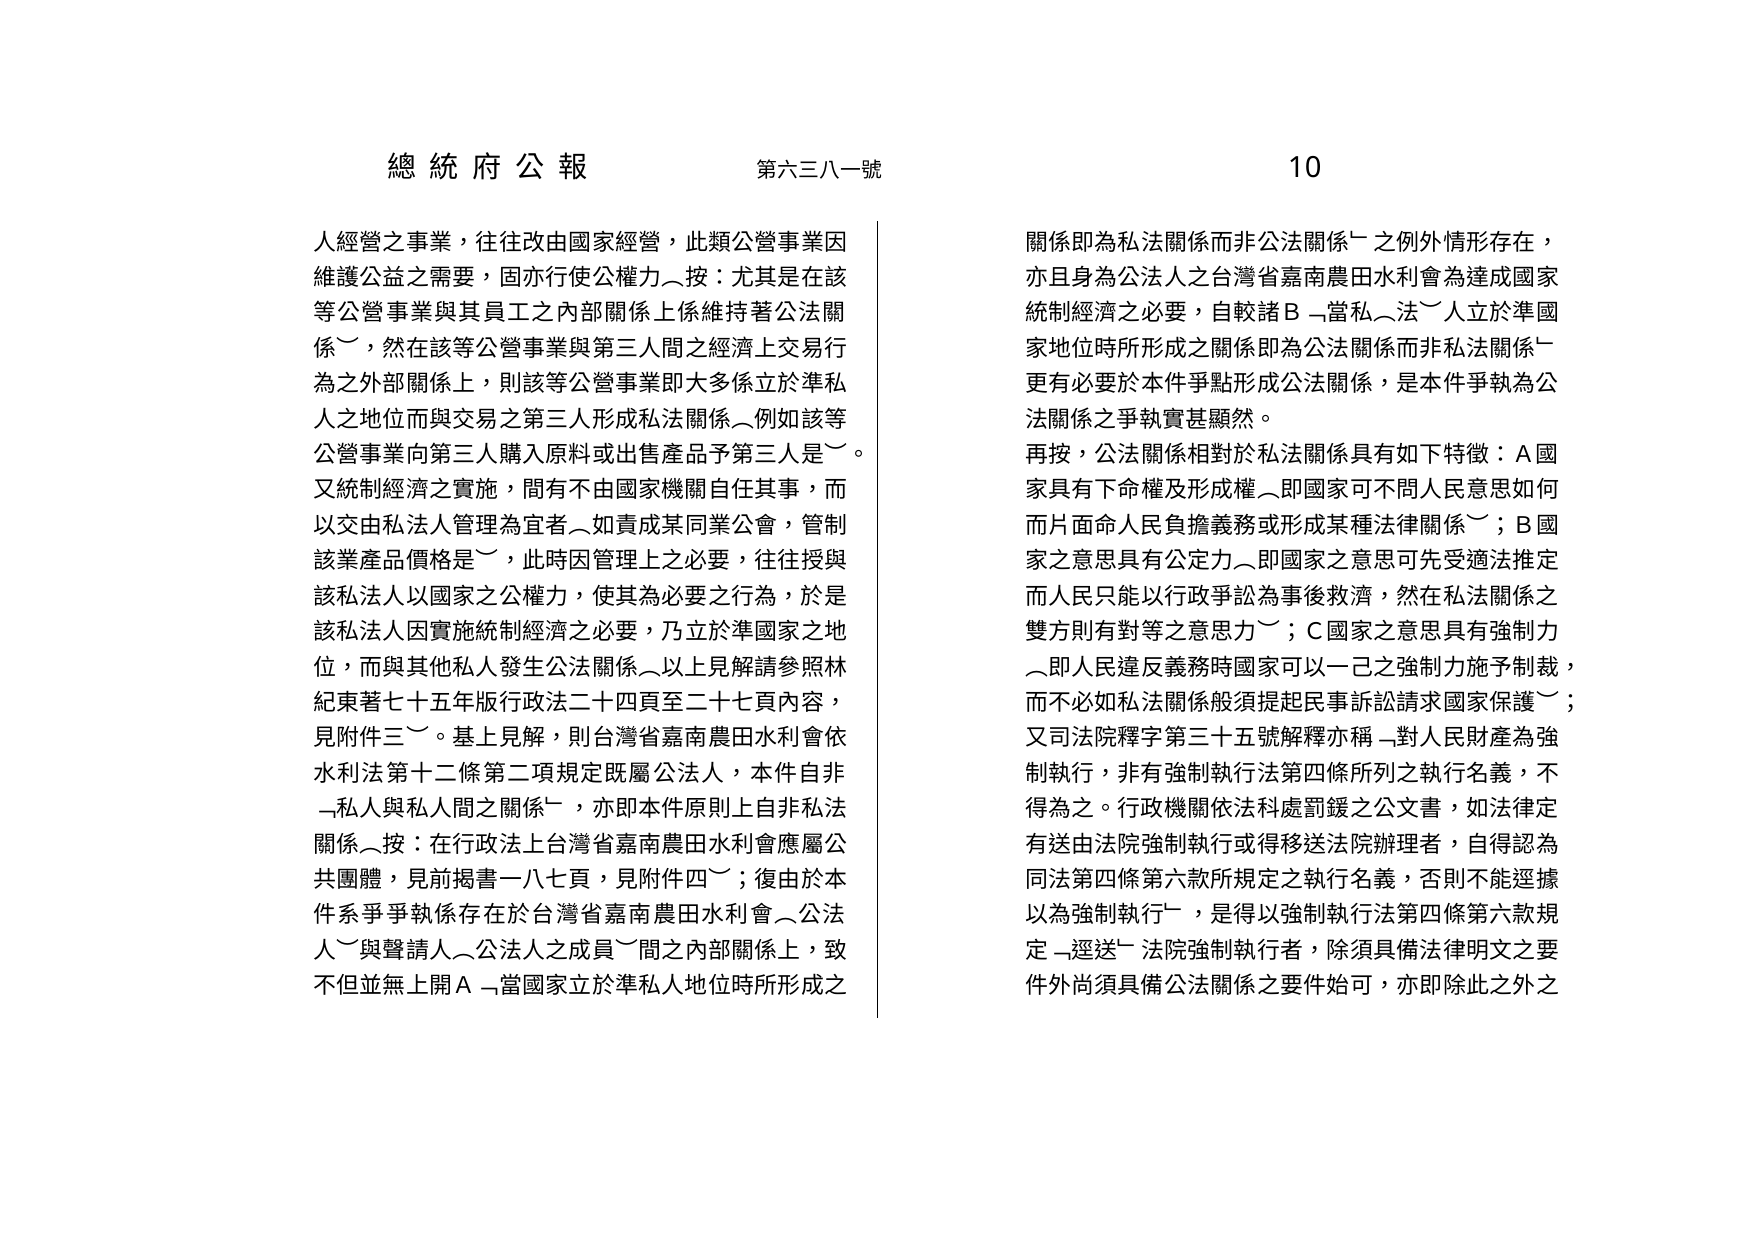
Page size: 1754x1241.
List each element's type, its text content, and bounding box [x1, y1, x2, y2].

text 再按，公法關係相對於私法關係具有如下特徵：Ａ國家具有下命權及形成權︵即國家可不問人民意思如何而片面命人民負擔義務或形成某種法律關係︶；Ｂ國家之意思具有公定力︵即國家之意思可先受適法推定而人民只能以行政爭訟為事後救濟，然在私法關係之雙方則有對等之意思力︶；Ｃ國家之意思具有強制力︵即人民違反義務時國家可以一己之強制力施予制裁，而不必如私法關係般須提起民事訴訟請求國家保護︶；又司法院釋字第三十五號解釋亦稱﹁對人民財產為強制執行，非有強制執行法第四條所列之執行名義，不得為之。行政機關依法科處罰鍰之公文書，如法律定有送由法院強制執行或得移送法院辦理者，自得認為同法第四條第六款所規定之執行名義，否則不能逕據以為強制執行﹂，是得以強制執行法第四條第六款規定﹁逕送﹂法院強制執行者，除須具備法律明文之要件外尚須具備公法關係之要件始可，亦即除此之外之強執皆非﹁逕送﹂強執，故可﹁逕送﹂強執者皆以公法關係為其前提要件，此亦在公法關係上國家之意思具有強制力之具體表現︵以上見解詳前揭書二十七頁至二十九頁內容，見附件五︶。而水利法第一條規定﹁水利行政之處理及水利事業之興辦，依本法之規定︵按：即上開事業原應由政府辦理之意︶。﹂同法第十二條規定﹁主管機關得視地方區域之需要，核准設立農田水利會，秉承政府推行農田灌溉事業︵按：即政府委託農田水利會辦理上開事業之意︶。﹂農田水利會組織通則︵下稱通則︶第十條規定台灣省嘉南農田水利會之任務稱﹁一、農田水利事業之興辦……五、農田水利事業配合政府推行土地、農業、工業政策及農林建設事項。六、主管機關依法交辦事項。﹂可見農田水利會確被法律賦與公權力俾達成其公共目的，故其與會員間之關係乃為公法關係實甚顯然；至於律師公會，則並未被律師法賦與公共目的，故亦未被賦與相對之公權力，從而律師公會與會員間之關係乃屬私法關係，因此兩者實有其本質之不同，經由比較益證台灣省嘉南農田水利會與會員間之關係為公法關係。又通則第十一條第一項亦規定稱﹁農田水利會因興建或改善水利設施而必需之工程用地，應先向土地所有權人或他項權利人協議承租或承購；如協議不成，得呈請中央主管機關依法徵收﹂，由此益知農田水利會具有公法關係所具有之下命權或形成權之特徵；至於律師公會則無類此之規定，是律師公會自不可能具有公法關係所具有之下命權或形成權之特徵。又通則第十四條又規定凡私有耕地在農田水利會事業區域內者，皆為當然且必然之各該水利會會員，此種不容人民有選擇是否成為會員之權利之規定，益足證農田水利會對會員具有公法關係所特有之下命權或形成權而形成公法關係，亦即在農田水利會事業區域內有私有耕地而不問是否欲行耕作之人民，其即使不願成為水利會會員者亦屬不可，且其亦無自由選擇加入某一水利會之權，是農田水利會與會員間係屬公法關係甚明；至於律師法第九條雖亦規定稱﹁律師非加入律師公會，不得執行職務﹂，然如律師不願執行職務者，其亦可不加入律師公會，是律師就是否入會乙節實仍有其自由選擇之權，亦即律師不願成為律師公會會員者並無不可，且律師並可自由選擇加入某一律師公會，是律師公會與會員間乃仍屬私法關係之範疇。又通則第十六條規定會務委員均由省主管機關遴派、第十九條亦規定會長由省主管機關遴派、第二十三條規定﹁農田水利會之會長及各級專任職員，視同刑法上之公務員，不得兼任其他公職﹂，可知農田水利會之會員不但無法自由選擇決定會中之重要人事，亦且尚須被強迫接受省主管機關所遴派之人選，於此則公法關係所特有之下命權、形成權、強制力等等表現無遺，益見農田水利會與會員間係公法關係無疑；至於律師公會，依律師法第十一條規定則會中重要人事皆由會員大會選舉之，是會員就此顯然有充分之自由選擇決定權，是其自然不具公法關係所特有之下命權、形成權、強制力等特徵，從而律師公會與會員間乃係私法關係。又通則第二十二條又規定稱﹁農田水利會之組織、編制、會務委員會之召開與其議事程序、各級職員之任用、待遇及管理等事項，除本通則已有規定外，由省市主管機關擬訂，報請中央主管機關核定之﹂，可見農田水利會會員對於會務之相關事項幾乎毫無自由決定之權利而完全聽憑主管機關之擺佈，是於此則公法關係所特有之下命權、形成權、強制力等等亦再次表現無遺，益見農田水利會與會員間係公法關係無疑；至於律師公會，則會員就上開會務之相關事項，依律師法第十四條規定，皆可自由決定之，故其不具公法關係之特徵而為私法關係。又通則第三十條又規定，有關會費及工程費倘若繳納義務人逾期不繳納者，即由各該農田水利會檢具催收證明，併同滯納金聲請法院裁定強制執行，則衡諸前述分析，此項規定實已充分表現了公法關係所特有之公定力及強制力而形成公法關係︵按：依前所析，惟有公法關係始可逕送強制執行︶，而系爭掌水費等費用則與上開會費及工程費同其性質致其自亦屬公法關係無疑；至於律師公會之會員會費，則並無如上述之可移送法院強制執行之規定，故其不具公法關係所特有之公定力及強制力而為私法關係。基上種種分析，則最高法院五十五年六月二十八日民刑庭總會決議稱﹁水利會費之徵收，仍為私法上爭執﹂云云，顯屬錯誤之法律見解，尤其該項決議並無法律上之拘束力，厥應於本案中一併予以糾正之。系爭掌水費等費用之徵收既係屬公法關係，而法律又無可移送強制執行之明文︵按：法律僅明文就會費及工程費可移送強制執行，至對於同其性質之掌水費等費用則漏未規定，然此係立法疏漏，非可因此即割裂認定掌水費等費用之徵收非屬公法關係︶，則依司法院院字第一二二九號解釋所示﹁人民滯納稅捐，除各該徵收法令另有規定外，應依行政執行法辦理，不得逕就其財產強制執行﹂之意旨，自惟依行政執行法之相關規定由行政機關︵含台灣省嘉南農田水利會︶予以執行，不得因行政執行法之執行方法難達預期效果，即削足適履地欲強將原屬公法關係之系爭法律事實曲解成私法關係，致紊亂了整個法律基本理論及體系。 [1025, 434, 1559, 1001]
text 次按，本件台灣省嘉南農田水利會所據以起訴之費用請求權，即屬公法上之請求權而應適用行政爭訟程序並不得適用民事訴訟程序。蓋以公法關係與私法關係之區別，目前學者通說係以主體說為其主要判斷標準，亦即原則上法律關係之主體倘係規範﹁國家與公共團體之關係﹂、或係規範﹁國家與人民之關係﹂、或係規範﹁公共團體與人民之關係﹂者即為公法關係︵即法律關係主體中若有一方為公法人者原則上即被界定為公法關係︶，而若係規範﹁私人與私人間之關係﹂者即為私法關係。然例外地於Ａ﹁當國家立於準私人地位時所形成之關係即為私法關係而非公法關係﹂；Ｂ﹁當私人立於準國家地位時所形成之關係即為公法關係而非私法關係﹂。又統制經濟發達以後，從前由個人經營之事業，往往改由國家經營，此類公營事業因維護公益之需要，固亦行使公權力︵按：尤其是在該等公營事業與其員工之內部關係上係維持著公法關係︶，然在該等公營事業與第三人間之經濟上交易行為之外部關係上，則該等公營事業即大多係立於準私人之地位而與交易之第三人形成私法關係︵例如該等公營事業向第三人購入原料或出售產品予第三人是︶。又統制經濟之實施，間有不由國家機關自任其事，而以交由私法人管理為宜者︵如責成某同業公會，管制該業產品價格是︶，此時因管理上之必要，往往授與該私法人以國家之公權力，使其為必要之行為，於是該私法人因實施統制經濟之必要，乃立於準國家之地位，而與其他私人發生公法關係︵以上見解請參照林紀東著七十五年版行政法二十四頁至二十七頁內容，見附件三︶。基上見解，則台灣省嘉南農田水利會依水利法第十二條第二項規定既屬公法人，本件自非﹁私人與私人間之關係﹂，亦即本件原則上自非私法關係︵按：在行政法上台灣省嘉南農田水利會應屬公共團體，見前揭書一八七頁，見附件四︶；復由於本件系爭爭執係存在於台灣省嘉南農田水利會︵公法人︶與聲請人︵公法人之成員︶間之內部關係上，致不但並無上開Ａ﹁當國家立於準私人地位時所形成之關係即為私法關係而非公法關係﹂之例外情形存在，亦且身為公法人之台灣省嘉南農田水利會為達成國家統制經濟之必要，自較諸Ｂ﹁當私︵法︶人立於準國家地位時所形成之關係即為公法關係而非私法關係﹂更有必要於本件爭點形成公法關係，是本件爭執為公法關係之爭執實甚顯然。 [313, 222, 847, 1001]
text 次按，本件台灣省嘉南農田水利會所據以起訴之費用請求權，即屬公法上之請求權而應適用行政爭訟程序並不得適用民事訴訟程序。蓋以公法關係與私法關係之區別，目前學者通說係以主體說為其主要判斷標準，亦即原則上法律關係之主體倘係規範﹁國家與公共團體之關係﹂、或係規範﹁國家與人民之關係﹂、或係規範﹁公共團體與人民之關係﹂者即為公法關係︵即法律關係主體中若有一方為公法人者原則上即被界定為公法關係︶，而若係規範﹁私人與私人間之關係﹂者即為私法關係。然例外地於Ａ﹁當國家立於準私人地位時所形成之關係即為私法關係而非公法關係﹂；Ｂ﹁當私人立於準國家地位時所形成之關係即為公法關係而非私法關係﹂。又統制經濟發達以後，從前由個人經營之事業，往往改由國家經營，此類公營事業因維護公益之需要，固亦行使公權力︵按：尤其是在該等公營事業與其員工之內部關係上係維持著公法關係︶，然在該等公營事業與第三人間之經濟上交易行為之外部關係上，則該等公營事業即大多係立於準私人之地位而與交易之第三人形成私法關係︵例如該等公營事業向第三人購入原料或出售產品予第三人是︶。又統制經濟之實施，間有不由國家機關自任其事，而以交由私法人管理為宜者︵如責成某同業公會，管制該業產品價格是︶，此時因管理上之必要，往往授與該私法人以國家之公權力，使其為必要之行為，於是該私法人因實施統制經濟之必要，乃立於準國家之地位，而與其他私人發生公法關係︵以上見解請參照林紀東著七十五年版行政法二十四頁至二十七頁內容，見附件三︶。基上見解，則台灣省嘉南農田水利會依水利法第十二條第二項規定既屬公法人，本件自非﹁私人與私人間之關係﹂，亦即本件原則上自非私法關係︵按：在行政法上台灣省嘉南農田水利會應屬公共團體，見前揭書一八七頁，見附件四︶；復由於本件系爭爭執係存在於台灣省嘉南農田水利會︵公法人︶與聲請人︵公法人之成員︶間之內部關係上，致不但並無上開Ａ﹁當國家立於準私人地位時所形成之關係即為私法關係而非公法關係﹂之例外情形存在，亦且身為公法人之台灣省嘉南農田水利會為達成國家統制經濟之必要，自較諸Ｂ﹁當私︵法︶人立於準國家地位時所形成之關係即為公法關係而非私法關係﹂更有必要於本件爭點形成公法關係，是本件爭執為公法關係之爭執實甚顯然。 [1025, 222, 1559, 434]
